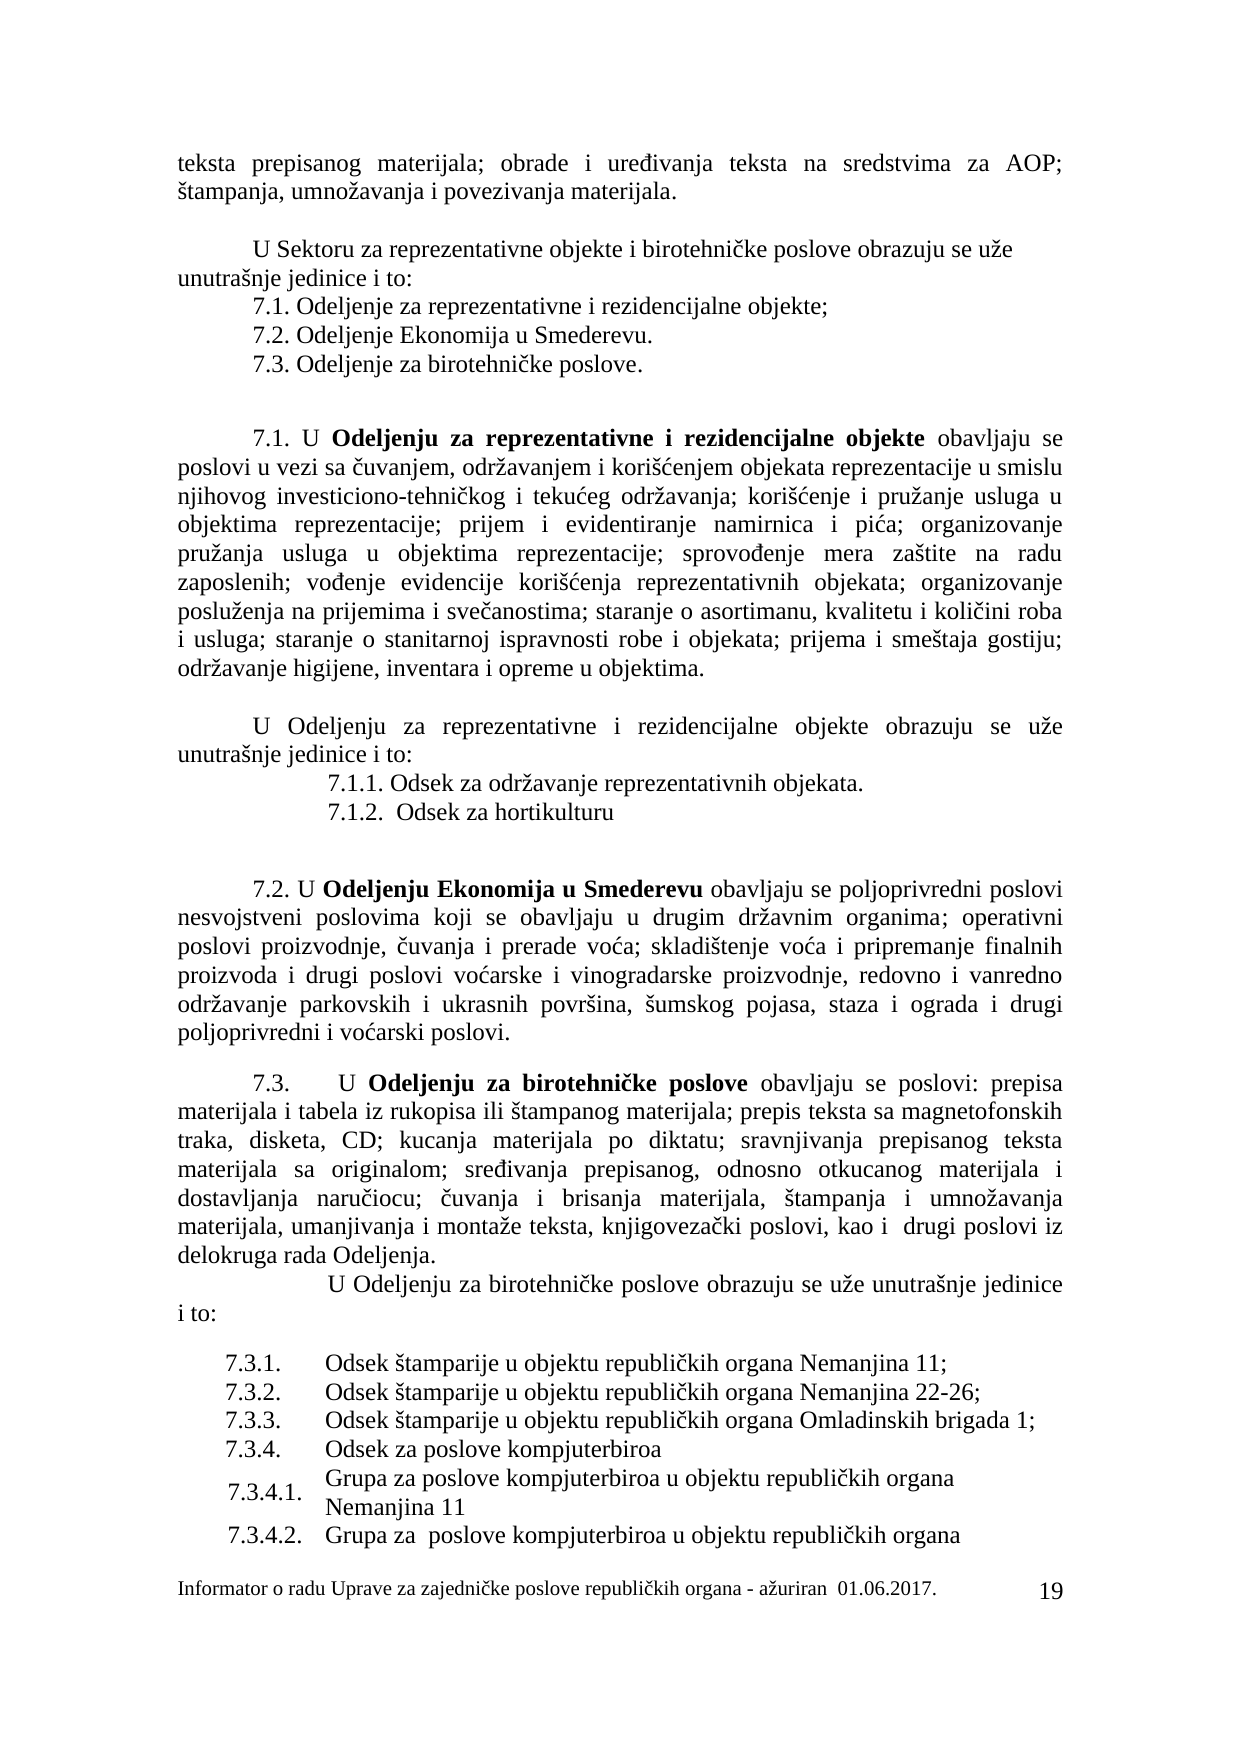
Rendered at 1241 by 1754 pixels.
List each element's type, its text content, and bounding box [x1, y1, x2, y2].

text teksta prepisanog materijala; obrade i uređivanja teksta na sredstvima za AOP; štampanja, umnožavanja i povezivanja materijala. [177, 148, 1063, 205]
table_cell 7.3.4.1. [214, 1463, 313, 1521]
text 7.3. U Odelјenju za birotehničke poslove obavlјaju se poslovi: prepisa materijala i tabela iz rukopisa ili štampanog materijala; prepis teksta sa magnetofonskih traka, disketa, CD; kucanja materijala po diktatu; sravnjivanja prepisanog teksta materijala sa originalom; sređivanja prepisanog, odnosno otkucanog materijala i dostavlјanja naručiocu; čuvanja i brisanja materijala, štampanja i umnožavanja materijala, umanjivanja i montaže teksta, knjigovezački poslovi, kao i drugi poslovi iz delokruga rada Odelјenja. [177, 1068, 1063, 1269]
table_cell Grupa za poslove kompjuterbiroa u objektu republičkih organa [314, 1521, 1076, 1549]
table_cell Odsek štamparije u objektu republičkih organa Omladinskih brigada 1; [314, 1406, 1076, 1434]
table_cell 7.3.4.2. [214, 1521, 313, 1549]
table_cell 7.3.4. [214, 1434, 313, 1463]
table_cell Odsek za poslove kompjuterbiroa [314, 1434, 1076, 1463]
table_cell Grupa za poslove kompjuterbiroa u objektu republičkih organa Nemanjina 11 [314, 1463, 1076, 1521]
table_header 7.3.1. [214, 1348, 313, 1377]
text 7.1.1. Odsek za održavanje reprezentativnih objekata. [177, 768, 1063, 797]
text U Odelјenju za birotehničke poslove obrazuju se uže unutrašnje jedinice i to: [177, 1269, 1063, 1326]
text 7.1. Odelјenje za reprezentativne i rezidencijalne objekte; [177, 291, 1063, 320]
text 7.1. U Odelјenju za reprezentativne i rezidencijalne objekte obavlјaju se poslovi u vezi sa čuvanjem, održavanjem i korišćenjem objekata reprezentacije u smislu njihovog investiciono-tehničkog i tekućeg održavanja; korišćenje i pružanje usluga u objektima reprezentacije; prijem i evidentiranje namirnica i pića; organizovanje pružanja usluga u objektima reprezentacije; sprovođenje mera zaštite na radu zaposlenih; vođenje evidencije korišćenja reprezentativnih objekata; organizovanje posluženja na prijemima i svečanostima; staranje o asortimanu, kvalitetu i količini roba i usluga; staranje o stanitarnoj ispravnosti robe i objekata; prijema i smeštaja gostiju; održavanje higijene, inventara i opreme u objektima. [177, 423, 1063, 682]
text U Odelјenju za reprezentativne i rezidencijalne objekte obrazuju se uže unutrašnje jedinice i to: [177, 711, 1063, 768]
text 7.1.2. Odsek za hortikulturu [177, 797, 1063, 826]
text 7.2. Odelјenje Ekonomija u Smederevu. [177, 320, 1063, 349]
text U Sektoru za reprezentativne objekte i birotehničke poslove obrazuju se uže unutrašnje jedinice i to: [177, 234, 1063, 291]
text 7.3. Odelјenje za birotehničke poslove. [177, 349, 1063, 378]
table_header Odsek štamparije u objektu republičkih organa Nemanjina 11; [314, 1348, 1076, 1377]
table_cell Odsek štamparije u objektu republičkih organa Nemanjina 22-26; [314, 1377, 1076, 1406]
text 7.2. U Odelјenju Ekonomija u Smederevu obavlјaju se polјoprivredni poslovi nesvojstveni poslovima koji se obavlјaju u drugim državnim organima; operativni poslovi proizvodnje, čuvanja i prerade voća; skladištenje voća i pripremanje finalnih proizvoda i drugi poslovi voćarske i vinogradarske proizvodnje, redovno i vanredno održavanje parkovskih i ukrasnih površina, šumskog pojasa, staza i ograda i drugi polјoprivredni i voćarski poslovi. [177, 874, 1063, 1046]
table_cell 7.3.3. [214, 1406, 313, 1434]
table_cell 7.3.2. [214, 1377, 313, 1406]
